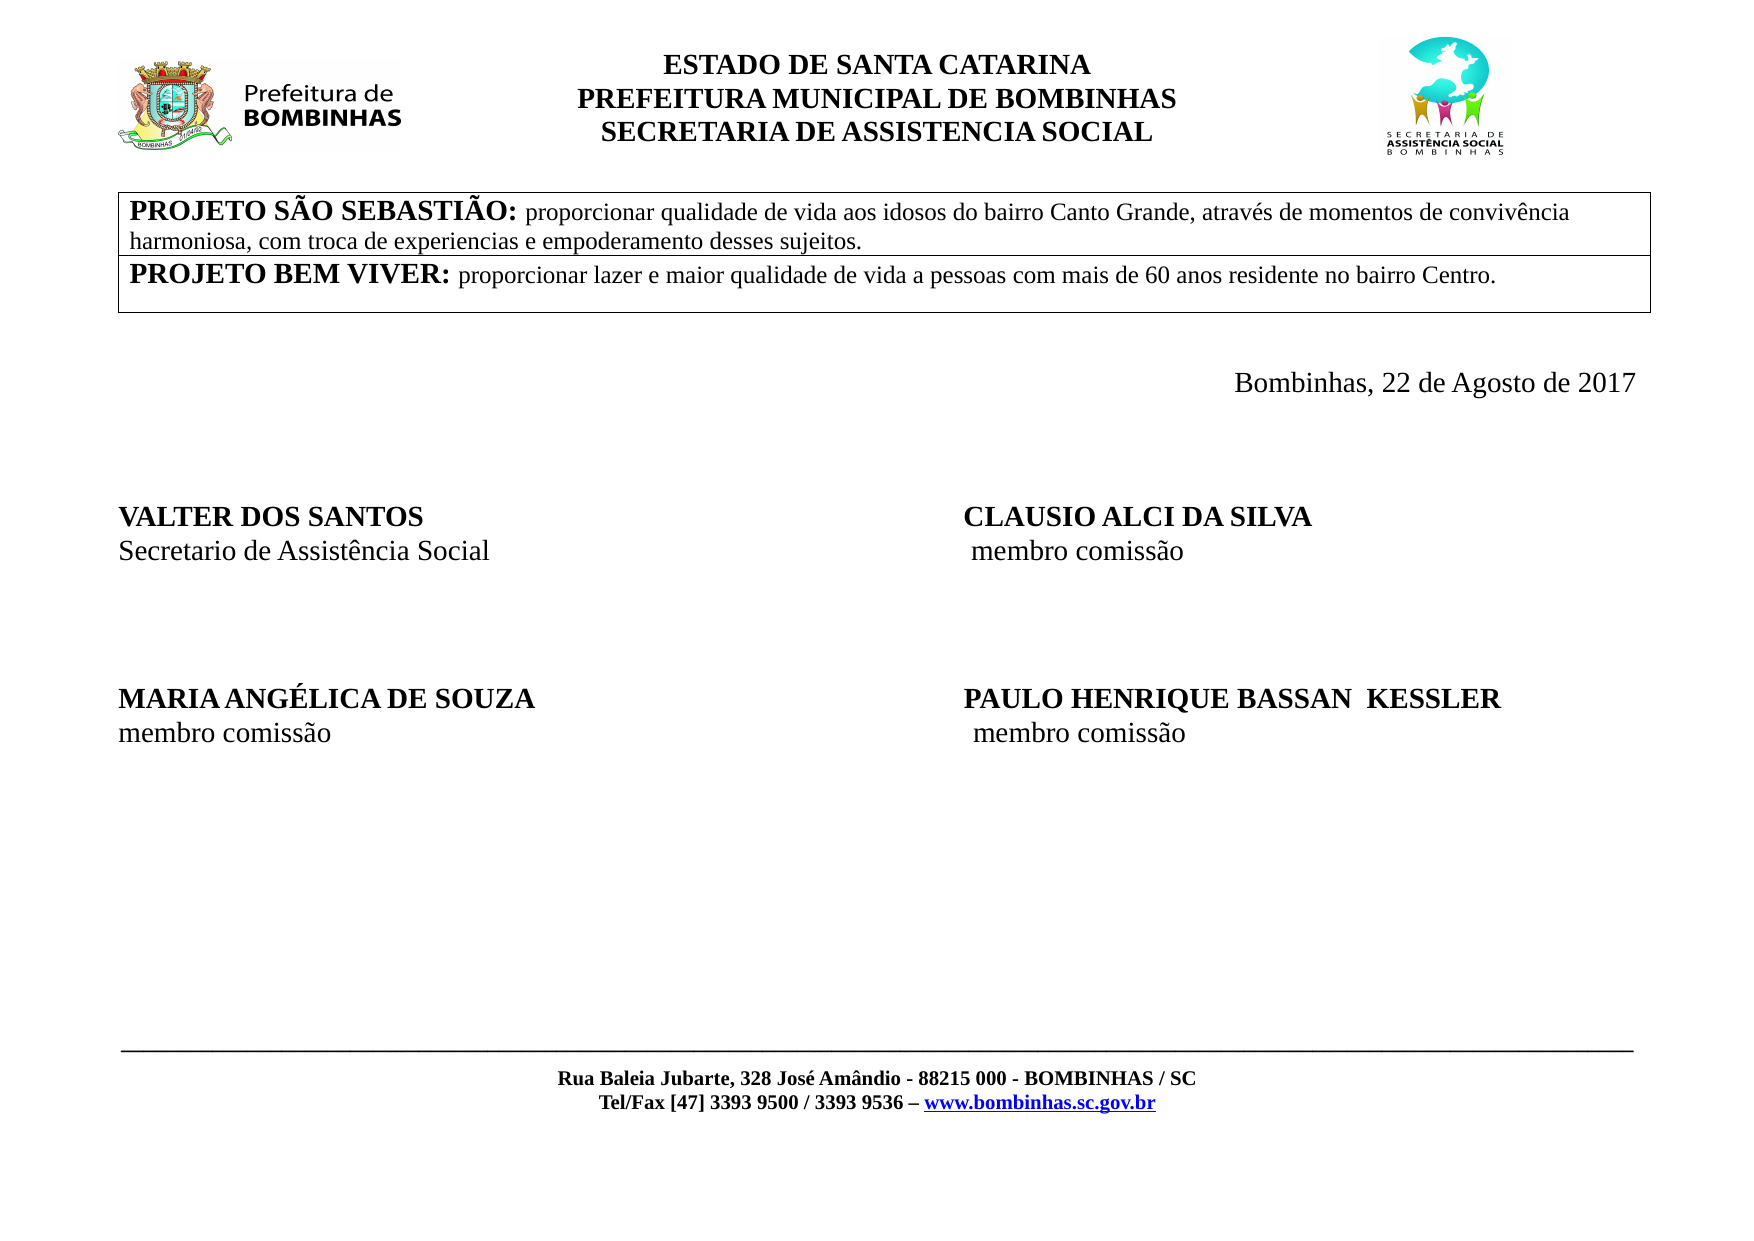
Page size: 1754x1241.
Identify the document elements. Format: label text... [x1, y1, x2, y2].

text Bombinhas, 22 de Agosto de 2017 [118, 365, 1636, 399]
text membro comissão membro comissão [118, 715, 1636, 749]
text MARIA ANGÉLICA DE SOUZA PAULO HENRIQUE BASSAN KESSLER [118, 682, 1636, 715]
text Secretario de Assistência Social membro comissão [118, 533, 1636, 567]
table_cell PROJETO BEM VIVER: proporcionar lazer e maior qualidade de vida a pessoas com mais de 60 anos residente no bairro Centro. [119, 256, 1650, 312]
table_cell PROJETO SÃO SEBASTIÃO: proporcionar qualidade de vida aos idosos do bairro Canto Grande, através de momentos de convivência harmoniosa, com troca de experiencias e empoderamento desses sujeitos. [119, 193, 1650, 255]
text VALTER DOS SANTOS CLAUSIO ALCI DA SILVA [118, 499, 1636, 533]
